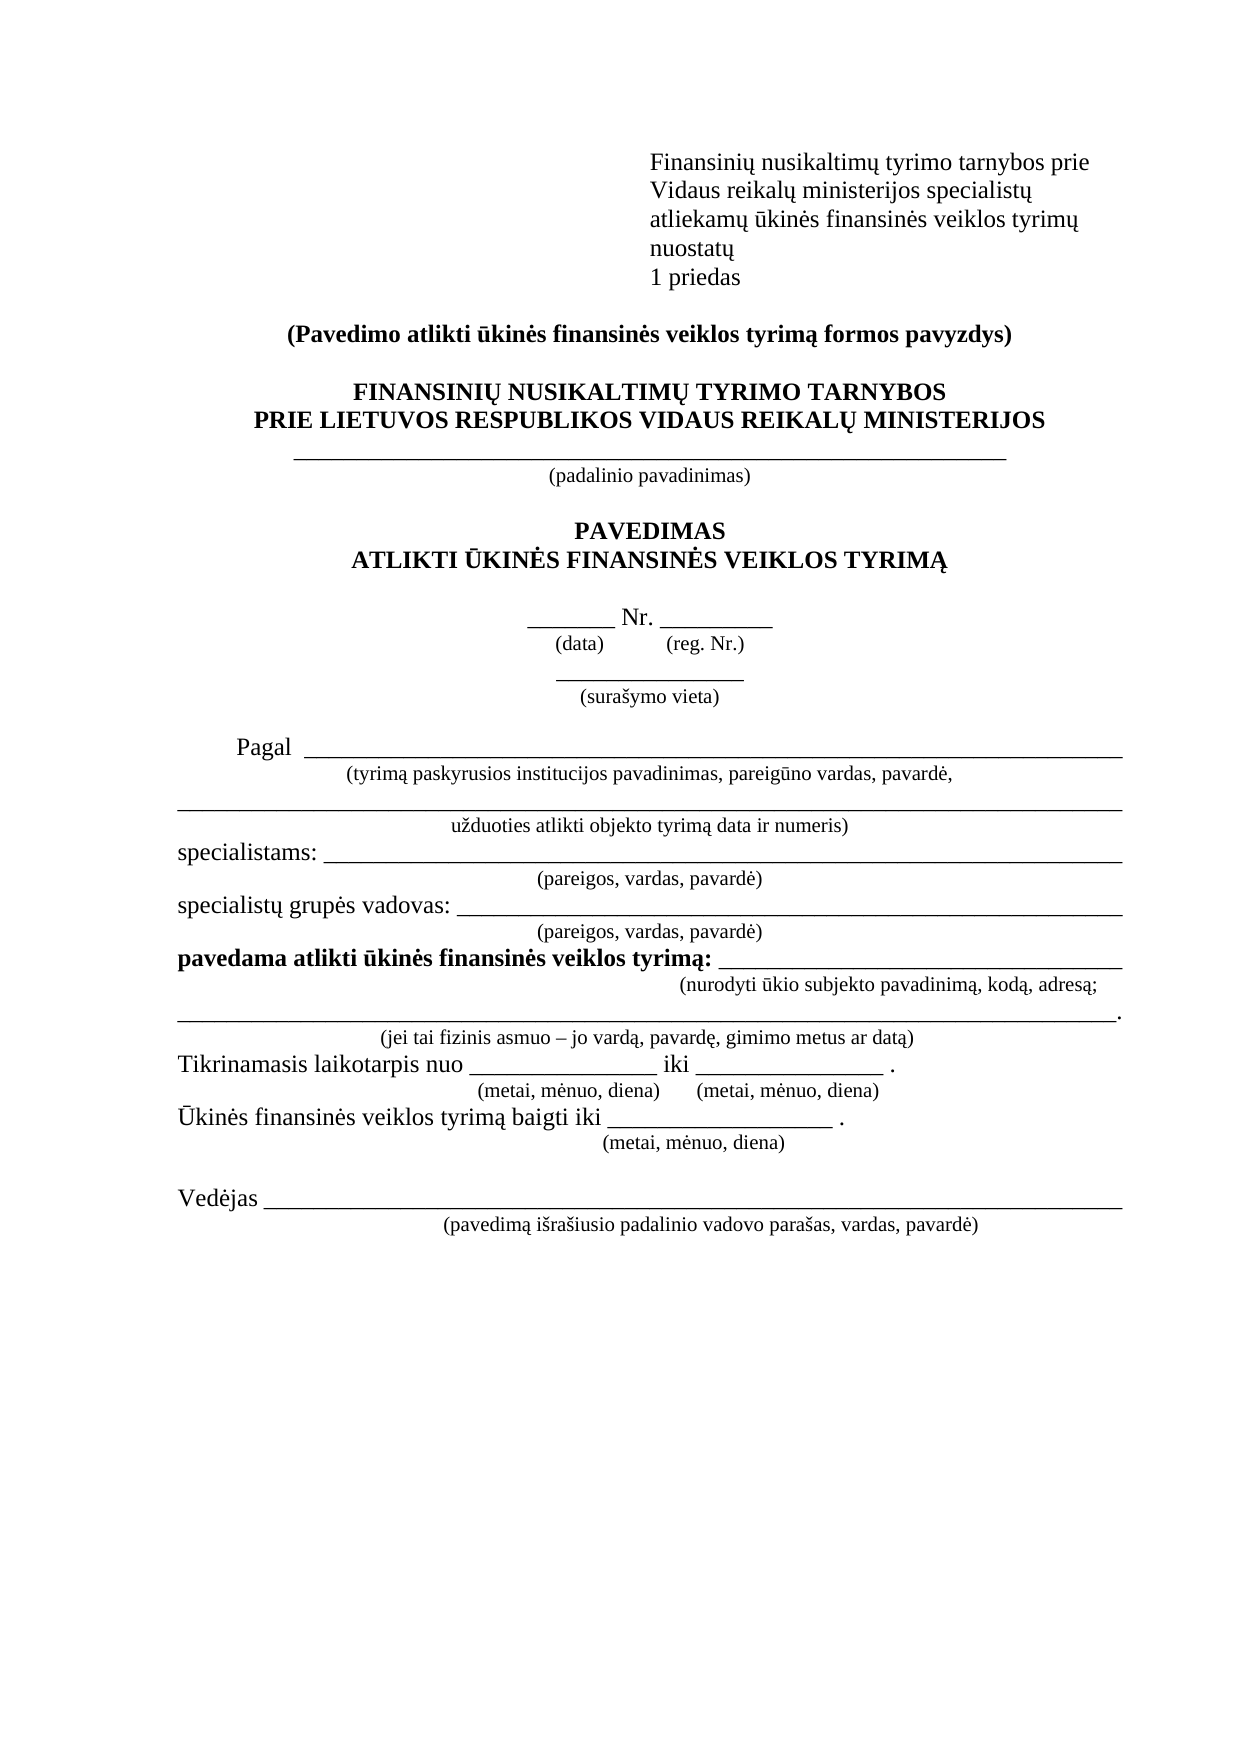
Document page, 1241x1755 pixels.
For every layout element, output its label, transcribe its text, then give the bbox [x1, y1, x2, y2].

text PAVEDIMAS [177, 516, 1122, 545]
text Tikrinamasis laikotarpis nuo _______________ iki _______________ . [177, 1049, 1122, 1077]
text pavedama atlikti ūkinės finansinės veiklos tyrimą: [177, 943, 1122, 972]
text (Pavedimo atlikti ūkinės finansinės veiklos tyrimą formos pavyzdys) [177, 319, 1122, 348]
text Ūkinės finansinės veiklos tyrimą baigti iki __________________ . [177, 1102, 1122, 1130]
text (padalinio pavadinimas) [177, 463, 1122, 487]
text 1 priedas [649, 262, 1122, 291]
text (data) (reg. Nr.) [177, 631, 1122, 655]
text (surašymo vieta) [177, 684, 1122, 708]
text (metai, mėnuo, diena) (metai, mėnuo, diena) [477, 1077, 1122, 1102]
text (metai, mėnuo, diena) [602, 1130, 1122, 1154]
text (nurodyti ūkio subjekto pavadinimą, kodą, adresą; [679, 972, 1122, 996]
text _________________________________________________________ [177, 434, 1122, 463]
text _______________ [177, 655, 1122, 684]
text specialistų grupės vadovas: [177, 890, 1122, 919]
text (pavedimą išrašiusio padalinio vadovo parašas, vardas, pavardė) [443, 1212, 1122, 1236]
text _ [177, 785, 1122, 810]
text _ . [177, 996, 1122, 1025]
text specialistams: [177, 837, 1122, 866]
text (jei tai fizinis asmuo – jo vardą, pavardę, gimimo metus ar datą) [177, 1025, 1122, 1049]
text ATLIKTI ŪKINĖS FINANSINĖS VEIKLOS TYRIMĄ [177, 545, 1122, 573]
text _______ Nr. _________ [177, 602, 1122, 631]
text Vedėjas [177, 1183, 1122, 1212]
text (tyrimą paskyrusios institucijos pavadinimas, pareigūno vardas, pavardė, [177, 761, 1122, 785]
text (pareigos, vardas, pavardė) [177, 866, 1122, 890]
text PRIE LIETUVOS RESPUBLIKOS VIDAUS REIKALŲ MINISTERIJOS [177, 406, 1122, 434]
text FINANSINIŲ NUSIKALTIMŲ TYRIMO TARNYBOS [177, 377, 1122, 406]
text užduoties atlikti objekto tyrimą data ir numeris) [177, 813, 1122, 837]
text (pareigos, vardas, pavardė) [177, 919, 1122, 943]
text Pagal [177, 732, 1122, 761]
text Finansinių nusikaltimų tyrimo tarnybos prie Vidaus reikalų ministerijos specialistų atliekamų ūkinės finansinės veiklos tyrimų nuostatų [649, 147, 1122, 262]
